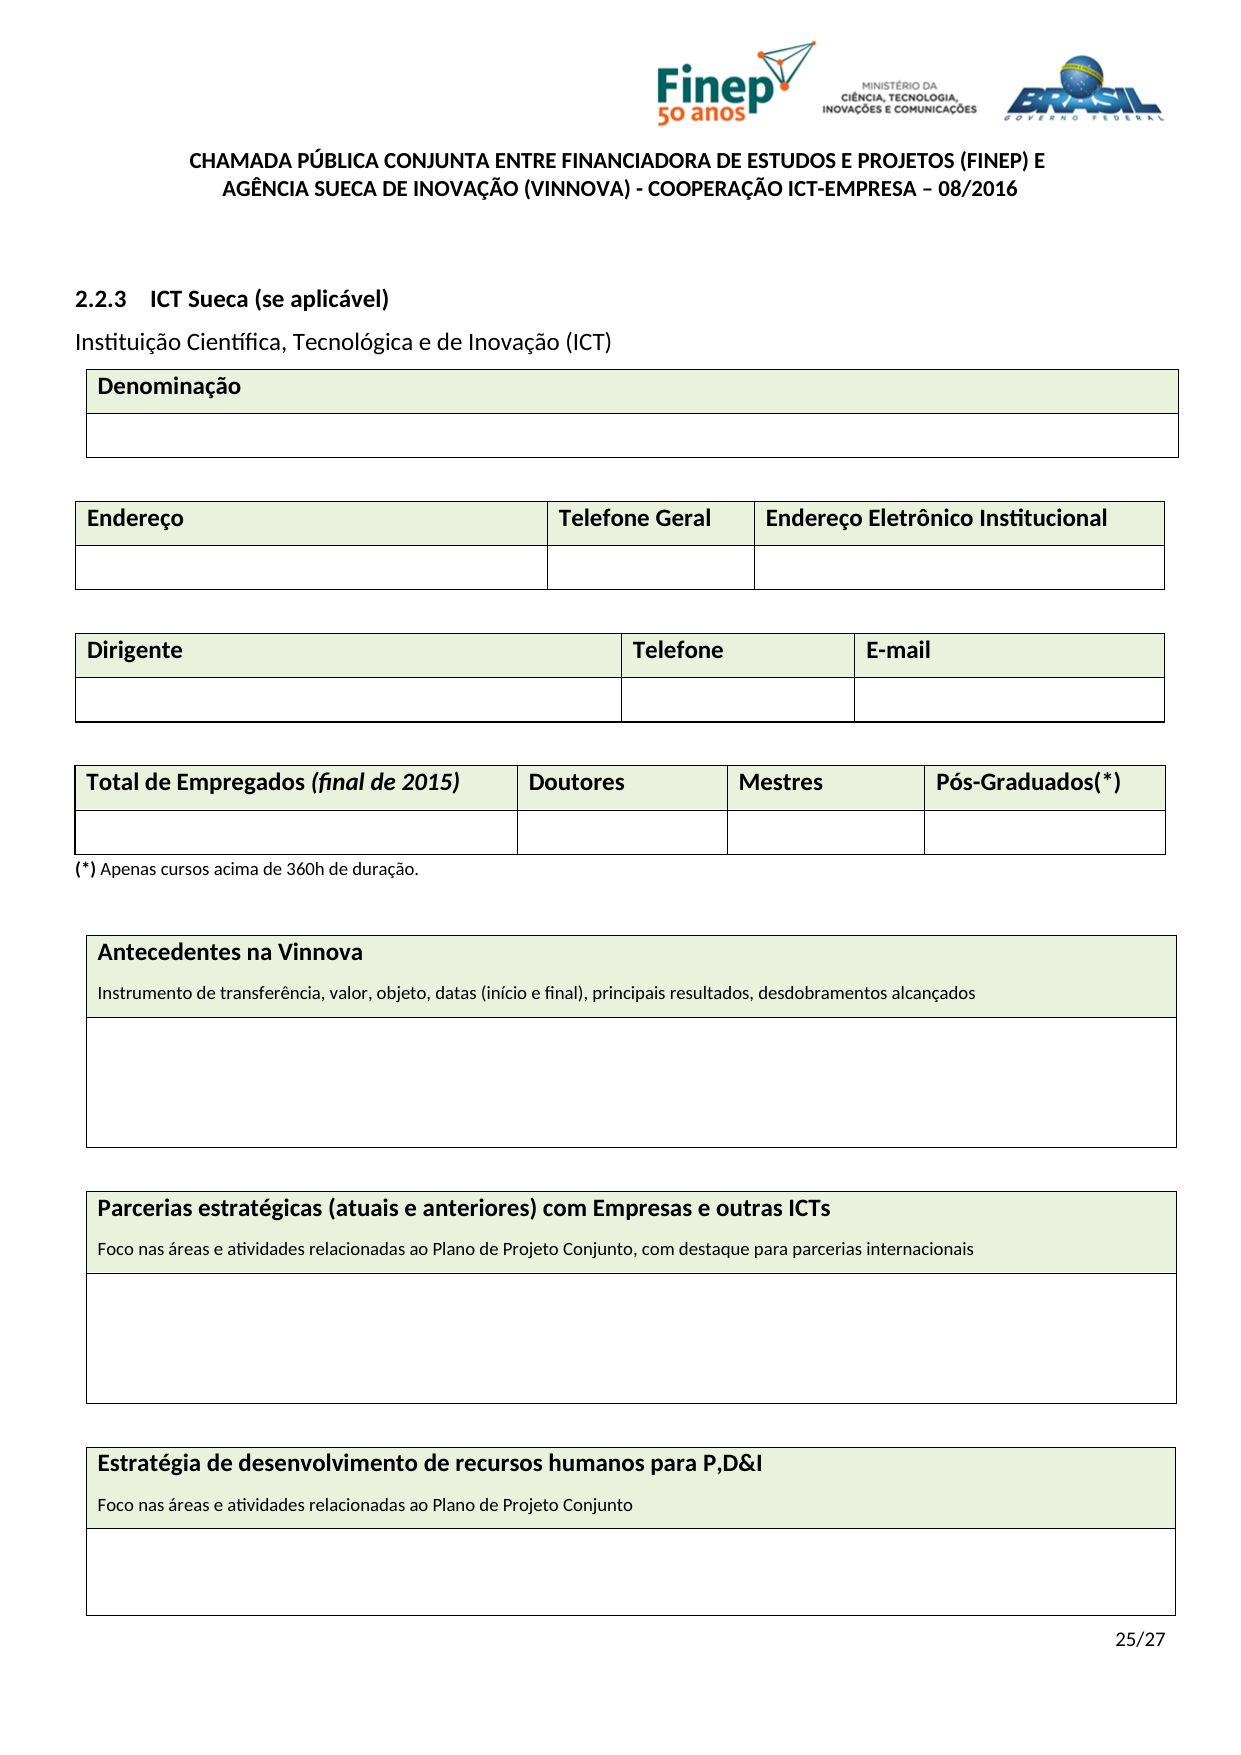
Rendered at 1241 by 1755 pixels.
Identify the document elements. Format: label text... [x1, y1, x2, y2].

table_cell [622, 678, 854, 721]
table_header Telefone Geral [548, 502, 754, 545]
table_header Telefone [622, 634, 854, 677]
table_header Denominação [87, 370, 1178, 413]
text (*) Apenas cursos acima de 360h de duração. [75, 855, 1165, 879]
table_cell [76, 546, 547, 589]
table_cell [87, 414, 1178, 457]
table_cell [755, 546, 1164, 589]
table_header Endereço [76, 502, 547, 545]
table_header Pós-Graduados(*) [925, 766, 1165, 809]
table_cell [855, 678, 1164, 721]
table_cell [728, 811, 924, 853]
table_header Doutores [518, 766, 727, 809]
table_cell [87, 1018, 1176, 1147]
table_cell [87, 1529, 1175, 1615]
table_cell [76, 678, 621, 721]
table_cell [925, 811, 1165, 853]
table_header E-mail [855, 634, 1164, 677]
list ICT Sueca (se aplicável) [75, 283, 1165, 313]
table_cell [87, 1274, 1176, 1402]
table_header Endereço Eletrônico Institucional [755, 502, 1164, 545]
table_header Dirigente [76, 634, 621, 677]
table_header Antecedentes na Vinnova Instrumento de transferência, valor, objeto, datas (início e final), principais resultados, desdobramentos alcançados [87, 936, 1176, 1017]
table_cell [76, 811, 517, 853]
table_header Mestres [728, 766, 924, 809]
text Instituição Científica, Tecnológica e de Inovação (ICT) [75, 326, 1165, 356]
table_cell [548, 546, 754, 589]
table_header Total de Empregados (final de 2015) [76, 766, 517, 809]
table_header Estratégia de desenvolvimento de recursos humanos para P,D&I Foco nas áreas e atividades relacionadas ao Plano de Projeto Conjunto [87, 1448, 1175, 1528]
table_cell [518, 811, 727, 853]
table_header Parcerias estratégicas (atuais e anteriores) com Empresas e outras ICTs Foco nas áreas e atividades relacionadas ao Plano de Projeto Conjunto, com destaque para parcerias internacionais [87, 1192, 1176, 1272]
